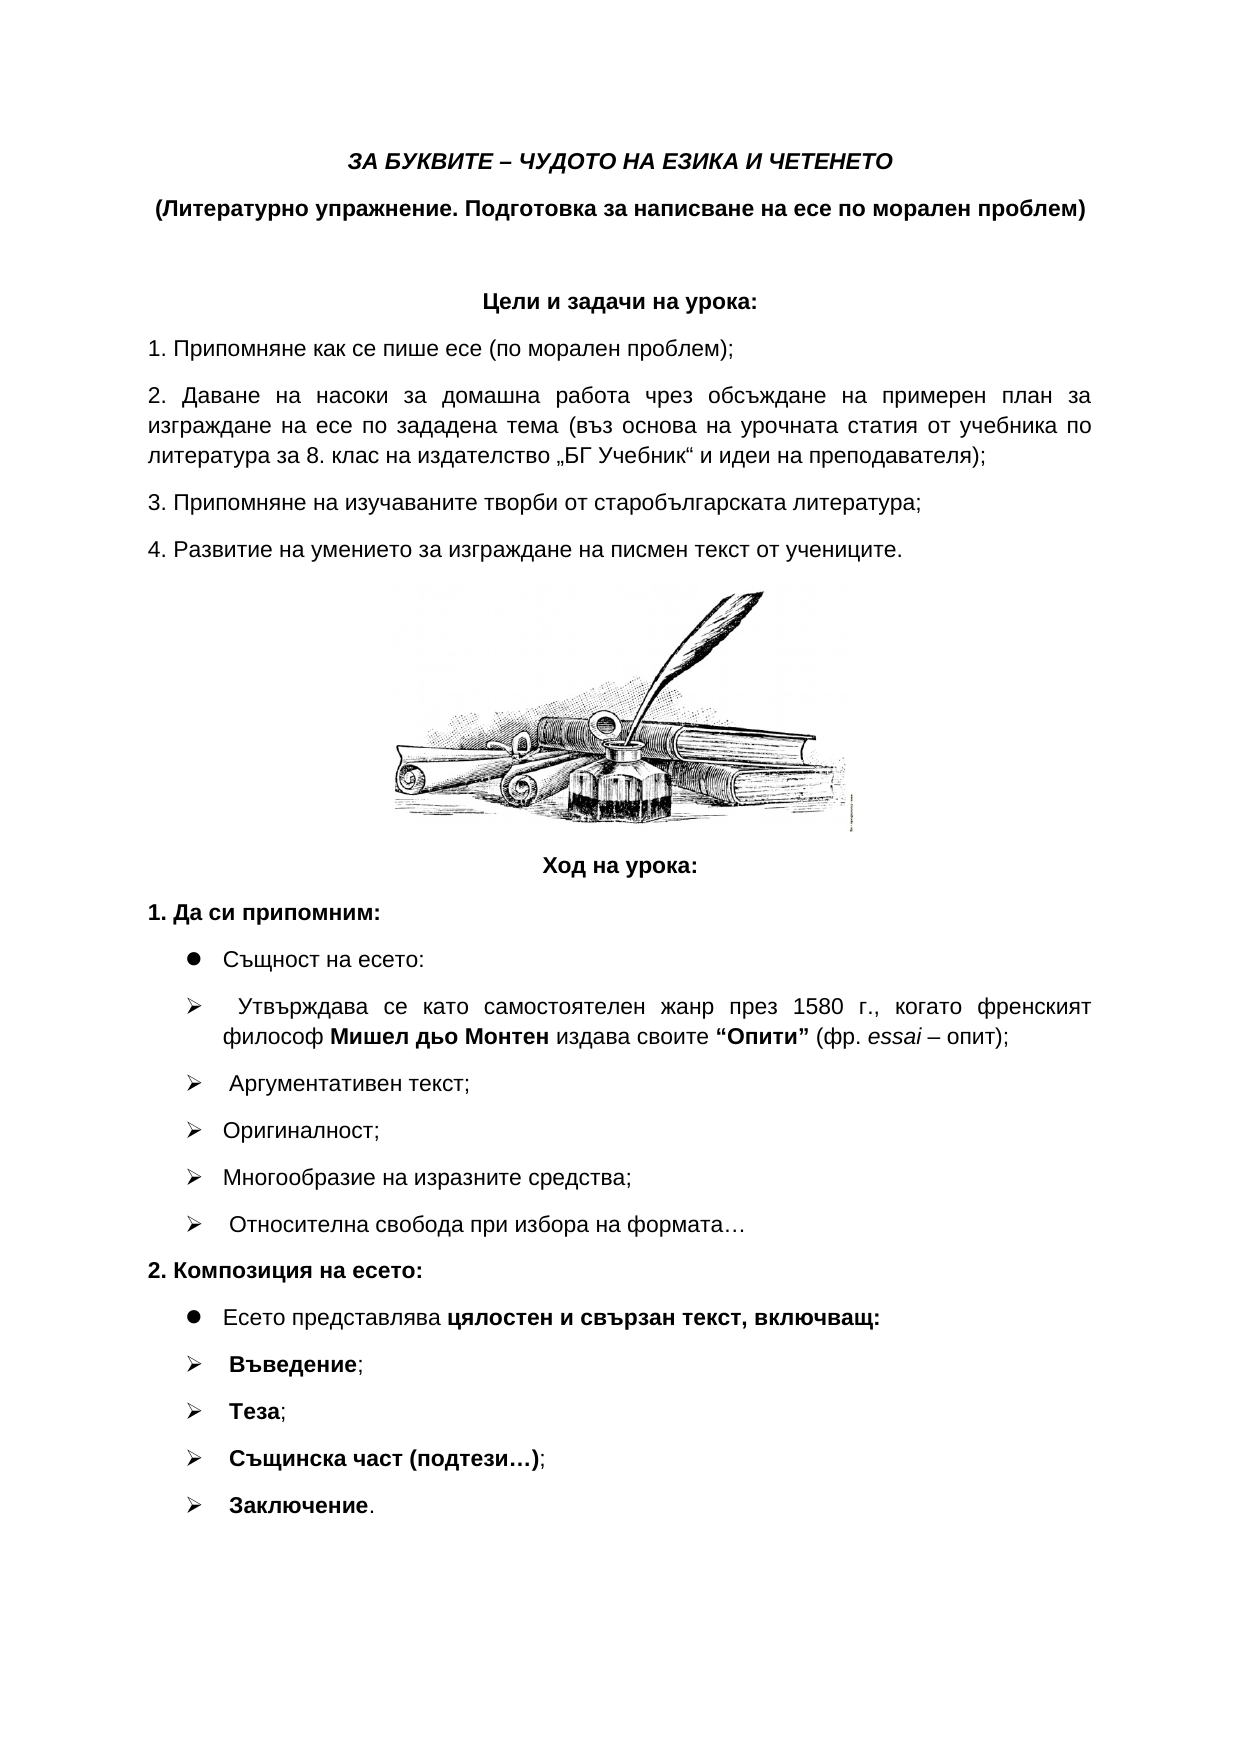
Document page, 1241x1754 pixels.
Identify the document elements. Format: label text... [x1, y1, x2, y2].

list Теза; [185, 1398, 1093, 1424]
list Относителна свобода при избора на формата… [185, 1211, 1093, 1237]
list Същинска част (подтези…); [185, 1445, 1093, 1471]
list Многообразие на изразните средства; [185, 1164, 1093, 1190]
list Същност на есето: [185, 946, 1093, 972]
list Оригиналност; [185, 1117, 1093, 1143]
text 2. Композиция на есето: [148, 1257, 1093, 1284]
text 1. Да си припомним: [148, 899, 1093, 926]
list Утвърждава се като самостоятелен жанр през 1580 г., когато френският философ Мишел дьо Монтен издава своите “Опити” (фр. essai – опит); [185, 993, 1093, 1049]
text ЗА БУКВИТЕ – ЧУДОТО НА ЕЗИКА И ЧЕТЕНЕТО [148, 148, 1093, 174]
list Есето представлява цялостен и свързан текст, включващ: [185, 1304, 1093, 1331]
text 2. Даване на насоки за домашна работа чрез обсъждане на примерен план за изграждане на есе по зададена тема (въз основа на урочната статия от учебника по литература за 8. клас на издателство „БГ Учебник“ и идеи на преподавателя); [148, 382, 1093, 469]
text 3. Припомняне на изучаваните творби от старобългарската литература; [148, 489, 1093, 516]
text (Литературно упражнение. Подготовка за написване на есе по морален проблем) [148, 194, 1093, 221]
list Аргументативен текст; [185, 1070, 1093, 1096]
text 4. Развитие на умението за изграждане на писмен текст от учениците. [148, 536, 1093, 562]
text Цели и задачи на урока: [148, 288, 1093, 314]
list Въведение; [185, 1351, 1093, 1378]
picture [387, 583, 854, 832]
list Заключение. [185, 1492, 1093, 1518]
text Ход на урока: [148, 852, 1093, 879]
text 1. Припомняне как се пише есе (по морален проблем); [148, 335, 1093, 361]
